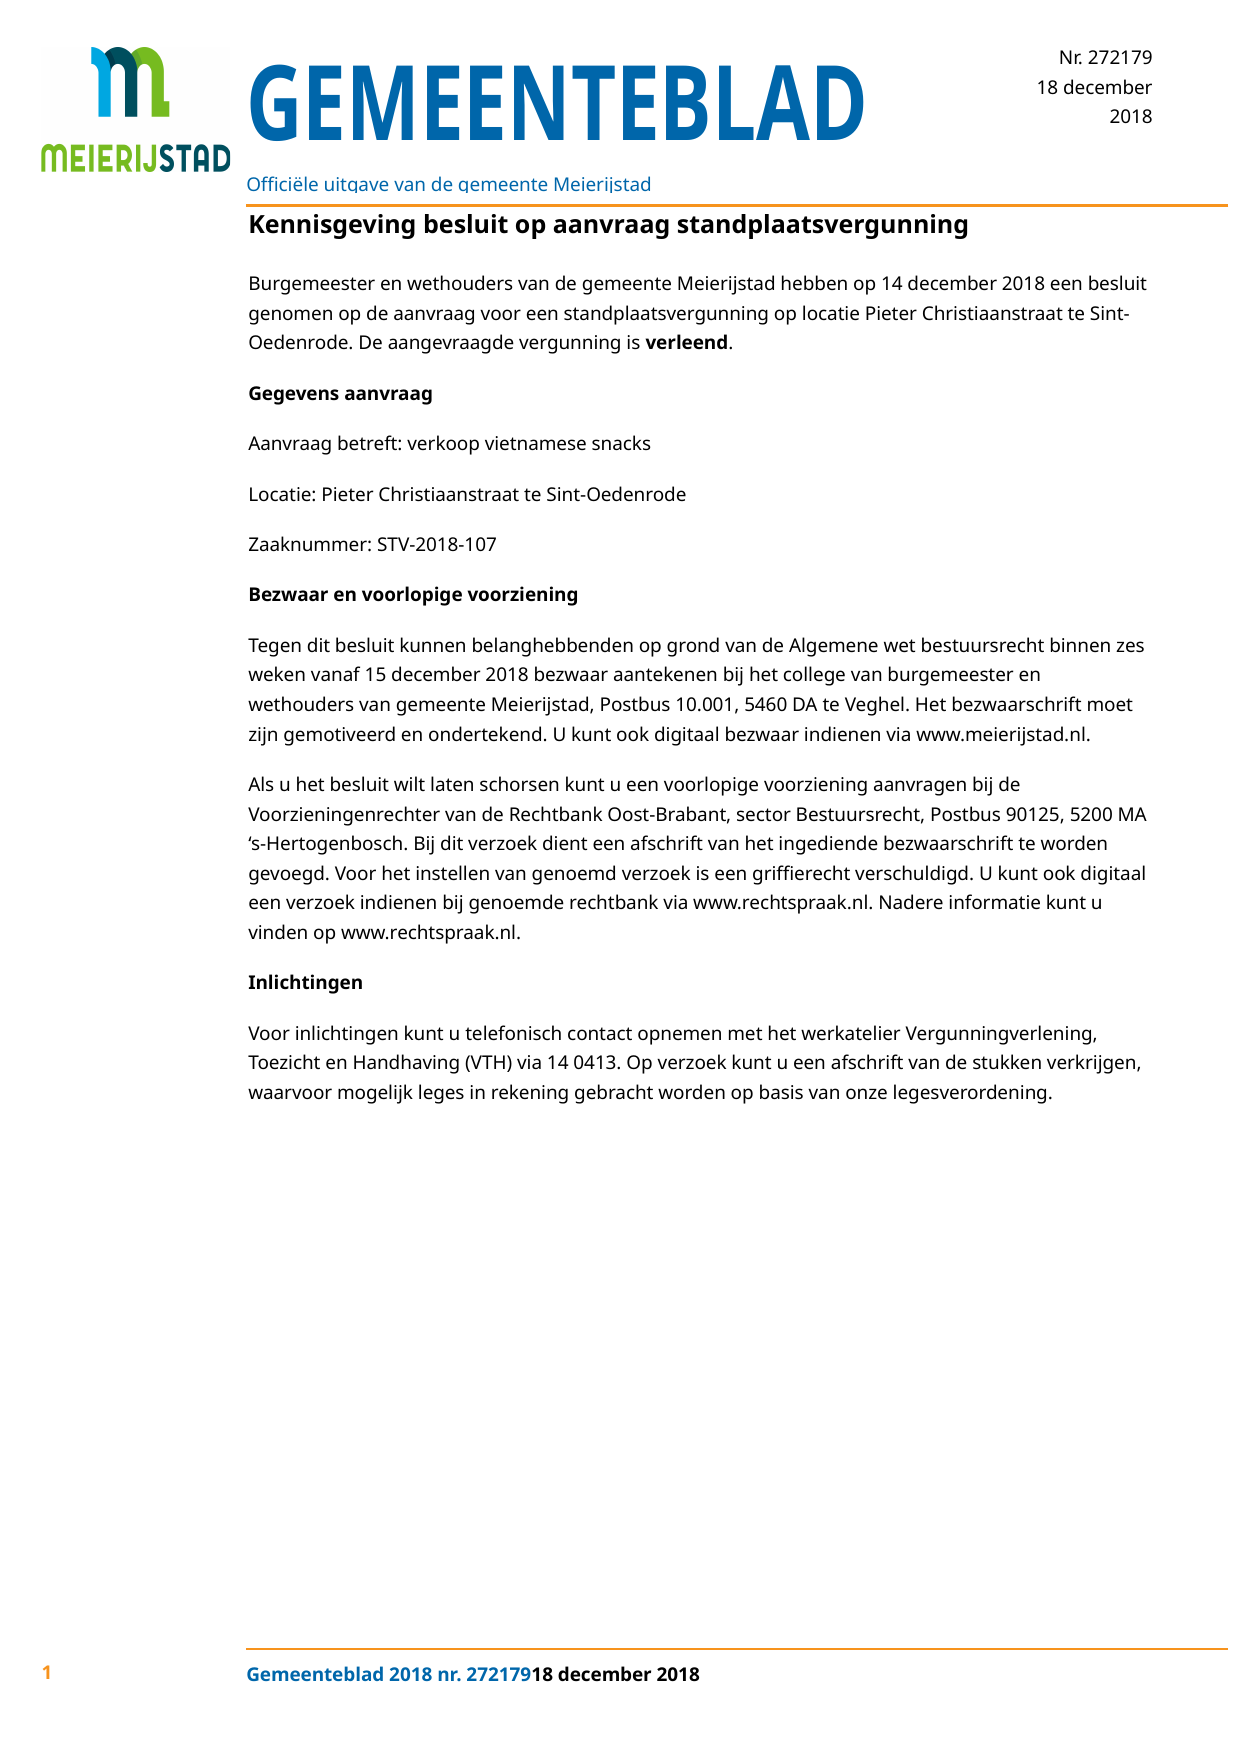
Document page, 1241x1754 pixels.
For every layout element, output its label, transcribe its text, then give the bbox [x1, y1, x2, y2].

text Zaaknummer: STV-2018-107 [248, 531, 1152, 557]
text Voor inlichtingen kunt u telefonisch contact opnemen met het werkatelier Vergunningverlening, Toezicht en Handhaving (VTH) via 14 0413. Op verzoek kunt u een afschrift van de stukken verkrijgen, waarvoor mogelijk leges in rekening gebracht worden op basis van onze legesverordening. [248, 1020, 1152, 1105]
text Als u het besluit wilt laten schorsen kunt u een voorlopige voorziening aanvragen bij de Voorzieningenrechter van de Rechtbank Oost-Brabant, sector Bestuursrecht, Postbus 90125, 5200 MA ‘s-Hertogenbosch. Bij dit verzoek dient een afschrift van het ingediende bezwaarschrift te worden gevoegd. Voor het instellen van genoemd verzoek is een griffierecht verschuldigd. U kunt ook digitaal een verzoek indienen bij genoemde rechtbank via www.rechtspraak.nl. Nadere informatie kunt u vinden op www.rechtspraak.nl. [248, 771, 1152, 945]
text Kennisgeving besluit op aanvraag standplaatsvergunning [248, 207, 1152, 241]
text Inlichtingen [248, 969, 1152, 995]
text Bezwaar en voorlopige voorziening [248, 582, 1152, 607]
text Tegen dit besluit kunnen belanghebbenden op grond van de Algemene wet bestuursrecht binnen zes weken vanaf 15 december 2018 bezwaar aantekenen bij het college van burgemeester en wethouders van gemeente Meierijstad, Postbus 10.001, 5460 DA te Veghel. Het bezwaarschrift moet zijn gemotiveerd en ondertekend. U kunt ook digitaal bezwaar indienen via www.meierijstad.nl. [248, 632, 1152, 746]
text Aanvraag betreft: verkoop vietnamese snacks [248, 430, 1152, 456]
text Gegevens aanvraag [248, 380, 1152, 406]
text Locatie: Pieter Christiaanstraat te Sint-Oedenrode [248, 481, 1152, 506]
text Burgemeester en wethouders van de gemeente Meierijstad hebben op 14 december 2018 een besluit genomen op de aanvraag voor een standplaatsvergunning op locatie Pieter Christiaanstraat te Sint-Oedenrode. De aangevraagde vergunning is verleend. [248, 270, 1152, 355]
picture [41, 47, 231, 172]
